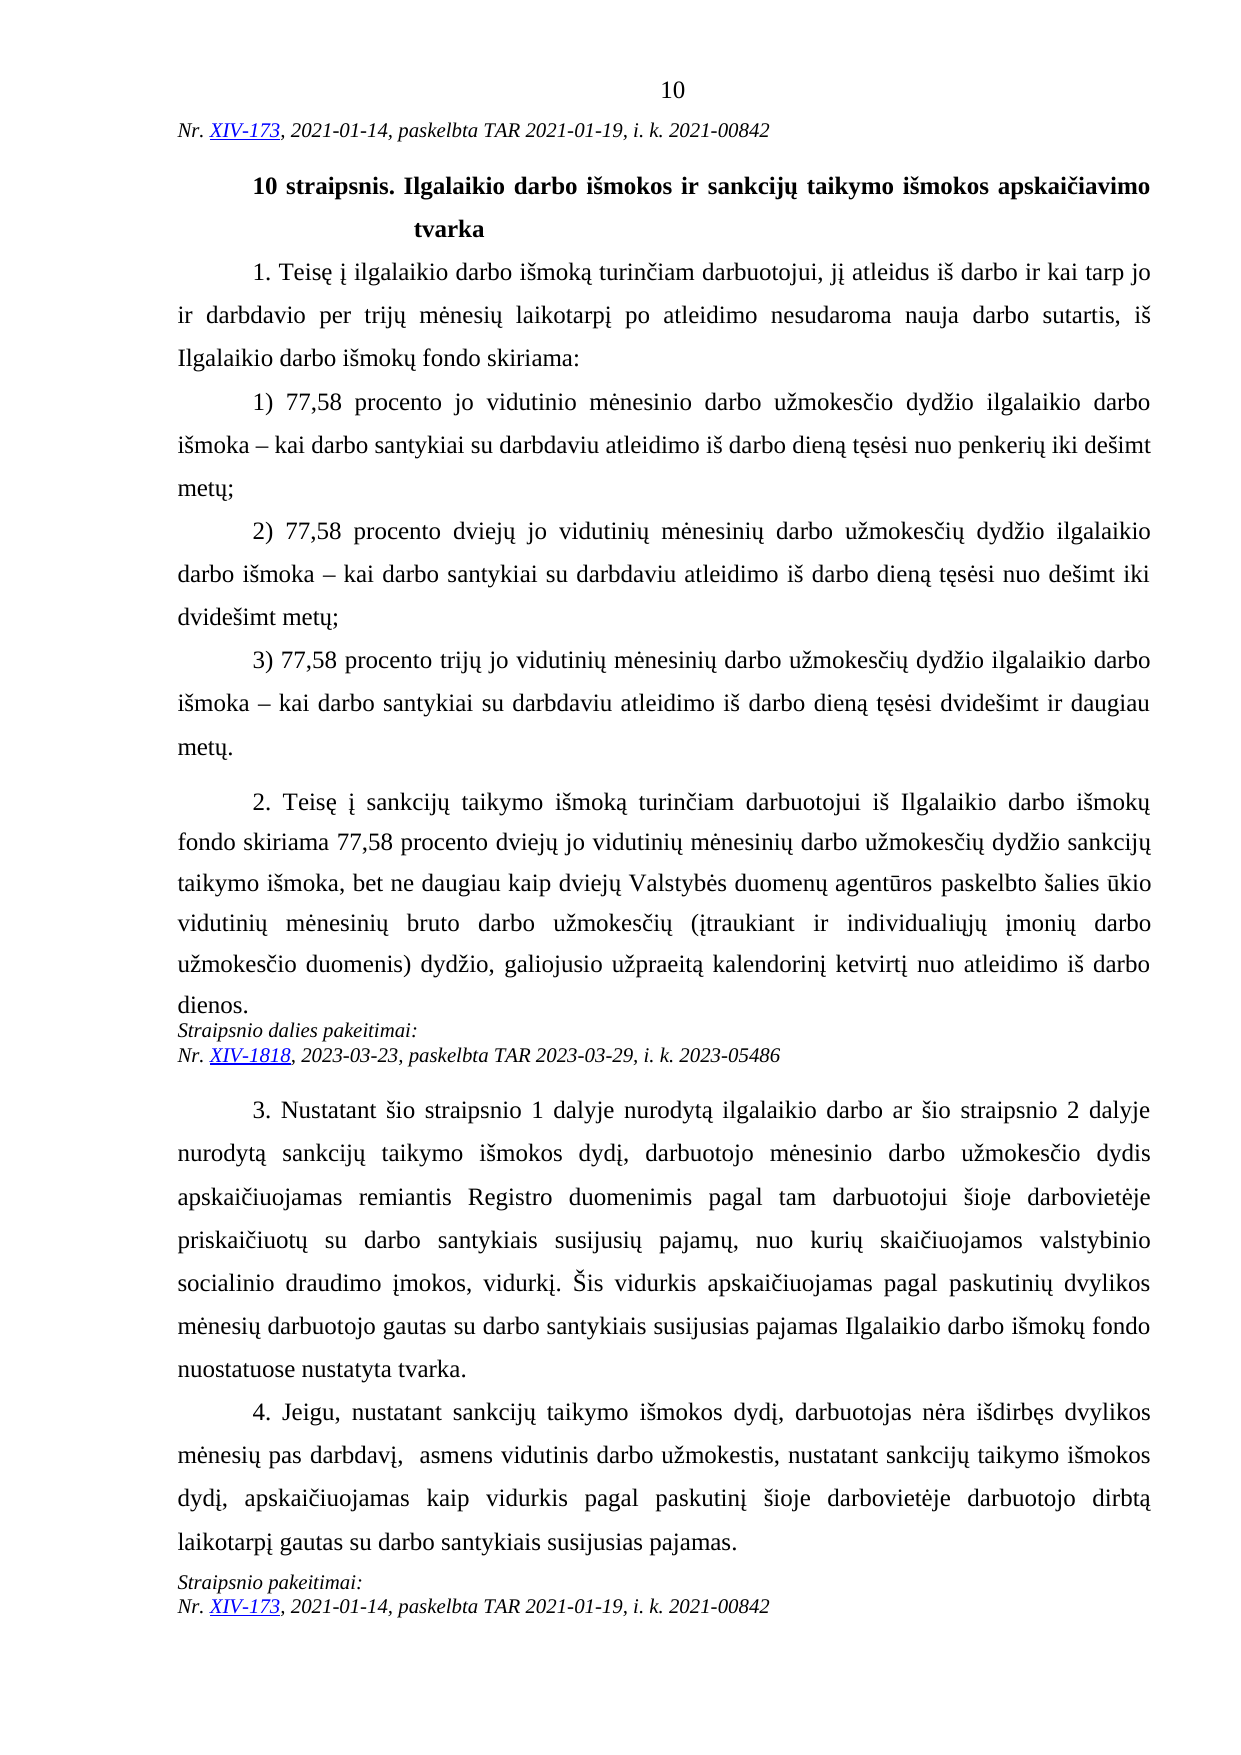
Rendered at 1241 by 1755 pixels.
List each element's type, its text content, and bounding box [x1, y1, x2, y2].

text 10 straipsnis. Ilgalaikio darbo išmokos ir sankcijų taikymo išmokos apskaičiavimo tvarka [252, 171, 1152, 243]
text Nr. XIV-1818, 2023-03-23, paskelbta TAR 2023-03-29, i. k. 2023-05486 [177, 1042, 1152, 1067]
text Nr. XIV-173, 2021-01-14, paskelbta TAR 2021-01-19, i. k. 2021-00842 [177, 118, 1152, 142]
text 1) 77,58 procento jo vidutinio mėnesinio darbo užmokesčio dydžio ilgalaikio darbo išmoka – kai darbo santykiai su darbdaviu atleidimo iš darbo dieną tęsėsi nuo penkerių iki dešimt metų; [177, 387, 1152, 502]
text 1. Teisę į ilgalaikio darbo išmoką turinčiam darbuotojui, jį atleidus iš darbo ir kai tarp jo ir darbdavio per trijų mėnesių laikotarpį po atleidimo nesudaroma nauja darbo sutartis, iš Ilgalaikio darbo išmokų fondo skiriama: [177, 257, 1152, 372]
text Straipsnio pakeitimai: [177, 1570, 1152, 1594]
text 4. Jeigu, nustatant sankcijų taikymo išmokos dydį, darbuotojas nėra išdirbęs dvylikos mėnesių pas darbdavį, asmens vidutinis darbo užmokestis, nustatant sankcijų taikymo išmokos dydį, apskaičiuojamas kaip vidurkis pagal paskutinį šioje darbovietėje darbuotojo dirbtą laikotarpį gautas su darbo santykiais susijusias pajamas. [177, 1397, 1152, 1555]
text 3) 77,58 procento trijų jo vidutinių mėnesinių darbo užmokesčių dydžio ilgalaikio darbo išmoka – kai darbo santykiai su darbdaviu atleidimo iš darbo dieną tęsėsi dvidešimt ir daugiau metų. [177, 645, 1152, 760]
text 2) 77,58 procento dviejų jo vidutinių mėnesinių darbo užmokesčių dydžio ilgalaikio darbo išmoka – kai darbo santykiai su darbdaviu atleidimo iš darbo dieną tęsėsi nuo dešimt iki dvidešimt metų; [177, 516, 1152, 631]
text 3. Nustatant šio straipsnio 1 dalyje nurodytą ilgalaikio darbo ar šio straipsnio 2 dalyje nurodytą sankcijų taikymo išmokos dydį, darbuotojo mėnesinio darbo užmokesčio dydis apskaičiuojamas remiantis Registro duomenimis pagal tam darbuotojui šioje darbovietėje priskaičiuotų su darbo santykiais susijusių pajamų, nuo kurių skaičiuojamos valstybinio socialinio draudimo įmokos, vidurkį. Šis vidurkis apskaičiuojamas pagal paskutinių dvylikos mėnesių darbuotojo gautas su darbo santykiais susijusias pajamas Ilgalaikio darbo išmokų fondo nuostatuose nustatyta tvarka. [177, 1095, 1152, 1383]
text Nr. XIV-173, 2021-01-14, paskelbta TAR 2021-01-19, i. k. 2021-00842 [177, 1594, 1152, 1618]
text Straipsnio dalies pakeitimai: [177, 1018, 1152, 1042]
text 2. Teisę į sankcijų taikymo išmoką turinčiam darbuotojui iš Ilgalaikio darbo išmokų fondo skiriama 77,58 procento dviejų jo vidutinių mėnesinių darbo užmokesčių dydžio sankcijų taikymo išmoka, bet ne daugiau kaip dviejų Valstybės duomenų agentūros paskelbto šalies ūkio vidutinių mėnesinių bruto darbo užmokesčių (įtraukiant ir individualiųjų įmonių darbo užmokesčio duomenis) dydžio, galiojusio užpraeitą kalendorinį ketvirtį nuo atleidimo iš darbo dienos. [177, 775, 1152, 1018]
